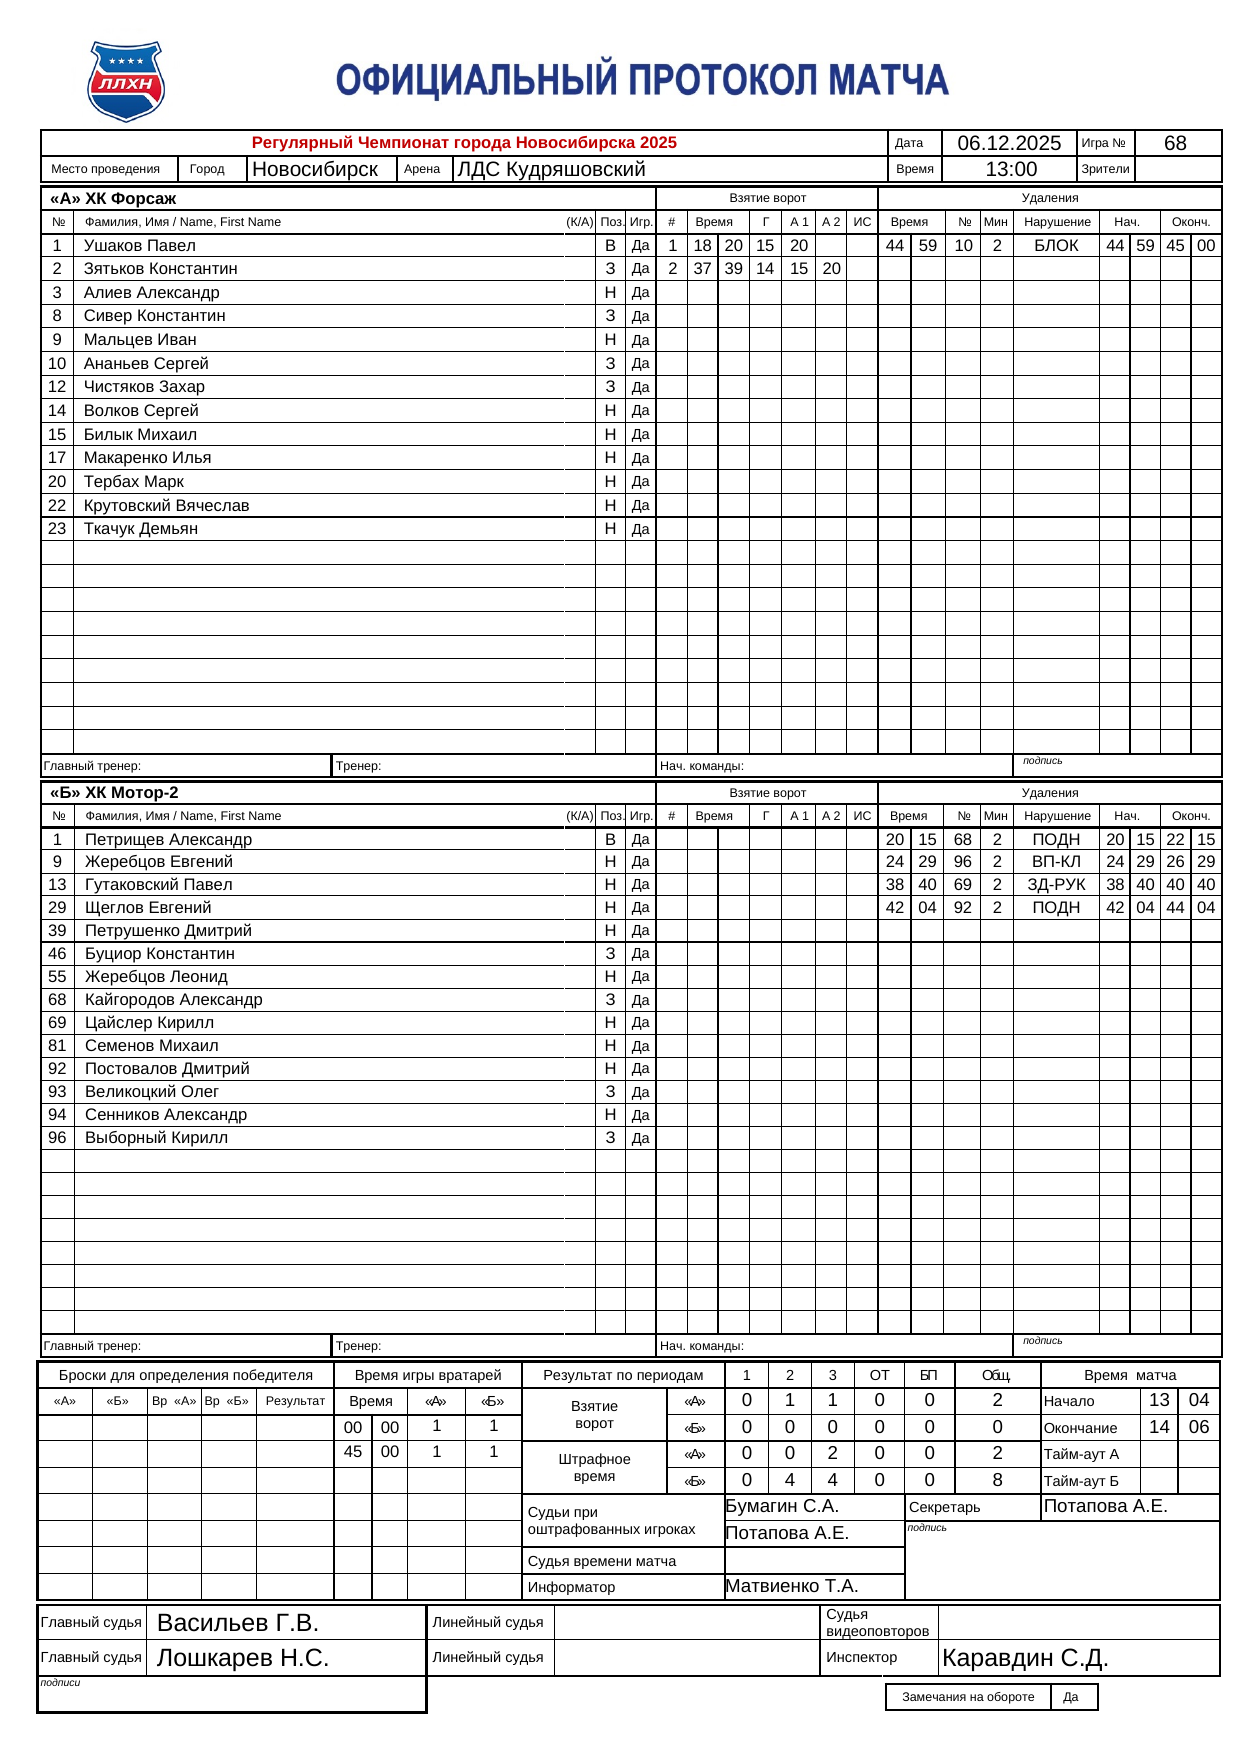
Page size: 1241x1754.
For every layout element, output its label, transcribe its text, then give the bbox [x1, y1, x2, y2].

table_cell Нарушение [1014, 211, 1099, 233]
table_cell Штрафное время [523, 1442, 666, 1493]
table_cell [408, 1468, 465, 1493]
table_cell [1100, 281, 1129, 303]
table_cell [847, 707, 877, 729]
table_cell [847, 1288, 877, 1310]
table_cell 15 [912, 829, 943, 849]
table_cell [1192, 1150, 1221, 1172]
table_cell [816, 1150, 846, 1172]
table_cell [1014, 989, 1099, 1011]
table_cell 24 [1100, 850, 1129, 872]
table_cell [912, 352, 945, 374]
table_cell [75, 1265, 564, 1287]
table_cell [565, 829, 595, 849]
table_cell [750, 305, 781, 327]
table_cell [847, 829, 877, 849]
table_cell [1014, 683, 1099, 706]
table_cell [1179, 1468, 1219, 1493]
table_cell [847, 1012, 877, 1033]
table_cell [1131, 518, 1160, 540]
table_cell [75, 1173, 564, 1195]
table_cell [879, 376, 910, 398]
table_cell [719, 1219, 749, 1241]
table_cell [1161, 470, 1190, 493]
table_cell [257, 1441, 333, 1467]
table_cell 18 [688, 235, 717, 256]
table_cell [565, 989, 595, 1011]
table_cell [657, 376, 687, 398]
table_cell [981, 659, 1013, 682]
table_cell [879, 1058, 910, 1079]
table_cell [428, 1677, 882, 1711]
table_cell [596, 541, 625, 564]
table_cell [719, 305, 749, 327]
table_cell № [42, 211, 73, 233]
table_cell [1014, 1311, 1099, 1333]
table_cell [726, 1548, 904, 1573]
table_cell [626, 659, 655, 682]
table_cell [816, 376, 846, 398]
table_cell [1161, 1127, 1190, 1149]
table_cell [981, 1150, 1013, 1172]
table_cell [981, 1081, 1013, 1103]
table_cell [879, 588, 910, 611]
table_cell [847, 896, 877, 918]
table_cell [688, 1311, 717, 1333]
table_cell Н [596, 850, 625, 872]
table_cell [42, 1311, 74, 1333]
table_cell Фамилия, Имя / Name, First Name [75, 805, 565, 826]
table_cell [688, 1081, 717, 1103]
table_cell 44 [879, 235, 910, 256]
table_cell Новосибирск [248, 157, 396, 181]
table_cell [93, 1574, 147, 1599]
table_cell [626, 1150, 655, 1172]
table_cell [1192, 1196, 1221, 1218]
table_cell Волков Сергей [74, 399, 564, 422]
table_cell [1192, 683, 1221, 706]
table_cell Да [626, 920, 655, 941]
table_cell Семенов Михаил [75, 1035, 564, 1057]
table_cell [719, 494, 749, 516]
table_cell [981, 943, 1013, 964]
table_cell А 2 [816, 805, 846, 826]
table_cell Зятьков Константин [74, 257, 564, 280]
table_cell [565, 1219, 595, 1241]
table_cell [1192, 1104, 1221, 1126]
table_cell [657, 683, 687, 706]
table_cell [816, 920, 846, 941]
table_cell [596, 1219, 625, 1241]
table_cell [782, 1127, 815, 1149]
table_cell [912, 1081, 943, 1103]
table_cell [912, 1035, 943, 1057]
table_cell Н [596, 1104, 625, 1126]
table_cell 14 [750, 257, 781, 280]
table_cell [657, 423, 687, 445]
table_cell [42, 683, 73, 706]
table_cell [981, 683, 1013, 706]
table_cell [847, 1196, 877, 1218]
table_cell [1192, 281, 1221, 303]
table_cell [782, 565, 815, 587]
table_cell 0 [726, 1389, 768, 1413]
table_cell [750, 541, 781, 564]
table_cell [719, 850, 749, 872]
table_cell [39, 1521, 92, 1546]
table_cell [946, 328, 980, 351]
table_cell [750, 707, 781, 729]
table_cell [657, 1242, 687, 1264]
table_cell [408, 1547, 465, 1573]
table_header «Б» ХК Мотор-2 [42, 783, 655, 803]
table_cell [596, 565, 625, 587]
table_cell З [596, 943, 625, 964]
table_cell Да [626, 281, 655, 303]
table_cell [946, 376, 980, 398]
table_cell [565, 730, 595, 753]
table_cell [688, 423, 717, 445]
table_cell [944, 943, 980, 964]
table_cell [719, 829, 749, 849]
table_cell [750, 1265, 781, 1287]
table_cell Ушаков Павел [74, 235, 564, 256]
table_cell [816, 446, 846, 469]
table_cell [1014, 943, 1099, 964]
table_cell [944, 989, 980, 1011]
table_cell 1 [408, 1441, 465, 1467]
table_cell [944, 1081, 980, 1103]
table_cell 04 [1131, 896, 1160, 918]
table_cell Н [596, 1058, 625, 1079]
table_cell [981, 281, 1013, 303]
table_cell [750, 659, 781, 682]
table_cell [1014, 612, 1099, 634]
table_cell [657, 1081, 687, 1103]
table_cell [750, 1173, 781, 1195]
table_cell [1192, 612, 1221, 634]
table_cell [879, 966, 910, 987]
table_cell 29 [42, 896, 74, 918]
table_cell 2 [981, 896, 1013, 918]
table_cell [74, 541, 564, 564]
table_cell 2 [812, 1442, 854, 1467]
table_cell [596, 1288, 625, 1310]
table_cell 9 [42, 850, 74, 872]
table_cell [657, 943, 687, 964]
table_cell [1100, 683, 1129, 706]
table_cell [148, 1494, 201, 1520]
table_cell [657, 1196, 687, 1218]
table_cell [565, 399, 595, 422]
table_cell [565, 352, 595, 374]
table_cell [688, 659, 717, 682]
table_cell [657, 1035, 687, 1057]
table_cell [750, 588, 781, 611]
table_cell 20 [42, 470, 73, 493]
table_cell [688, 636, 717, 658]
table_cell [879, 636, 910, 658]
table_header Время матча [1042, 1363, 1219, 1387]
table_cell [719, 874, 749, 895]
table_cell 2 [657, 257, 687, 280]
table_cell 1 [42, 829, 74, 849]
table_cell [816, 470, 846, 493]
table_cell [1131, 966, 1160, 987]
table_cell 39 [42, 920, 74, 941]
table_cell [1014, 1035, 1099, 1057]
table_cell [750, 328, 781, 351]
table_cell 38 [879, 874, 910, 895]
table_cell [565, 1150, 595, 1172]
table_cell [42, 1242, 74, 1264]
table_cell [1014, 281, 1099, 303]
table_cell Нач. команды: [657, 755, 1012, 776]
table_cell Да [626, 257, 655, 280]
table_cell [466, 1521, 521, 1546]
table_cell [202, 1494, 256, 1520]
table_cell Цайслер Кирилл [75, 1012, 564, 1033]
table_cell Н [596, 920, 625, 941]
table_cell [912, 707, 945, 729]
table_cell [202, 1468, 256, 1493]
table_cell [1131, 1265, 1160, 1287]
table_cell [688, 1035, 717, 1057]
table_cell [879, 305, 910, 327]
table_cell [657, 470, 687, 493]
table_cell [816, 305, 846, 327]
table_cell [750, 989, 781, 1011]
table_cell [1014, 1265, 1099, 1287]
table_cell [944, 1242, 980, 1264]
table_cell [565, 588, 595, 611]
table_cell [879, 518, 910, 540]
table_cell [1161, 1012, 1190, 1033]
table_cell [946, 494, 980, 516]
table_cell [688, 1173, 717, 1195]
table_cell [782, 1219, 815, 1241]
table_cell [688, 1288, 717, 1310]
table_cell [782, 850, 815, 872]
table_cell [879, 1081, 910, 1103]
table_cell [782, 588, 815, 611]
table_cell Поз. [596, 211, 625, 233]
table_cell [565, 235, 595, 256]
table_cell 0 [855, 1468, 904, 1493]
table_cell [657, 518, 687, 540]
table_cell Мальцев Иван [74, 328, 564, 351]
table_cell [1014, 1173, 1099, 1195]
table_cell [1131, 257, 1160, 280]
table_cell [782, 829, 815, 849]
table_cell [750, 565, 781, 587]
table_cell [1100, 1012, 1129, 1033]
table_cell [1192, 1173, 1221, 1195]
table_cell [847, 1081, 877, 1103]
table_cell [816, 1242, 846, 1264]
table_cell [847, 730, 877, 753]
table_cell [816, 636, 846, 658]
table_cell Н [596, 328, 625, 351]
table_cell 0 [905, 1415, 954, 1440]
table_cell [847, 612, 877, 634]
table_cell [1014, 1288, 1099, 1310]
table_cell [335, 1494, 371, 1520]
table_cell [1131, 305, 1160, 327]
table_cell [408, 1521, 465, 1546]
table_cell [596, 588, 625, 611]
table_cell [1192, 1288, 1221, 1310]
table_cell Окончание [1042, 1415, 1140, 1440]
table_cell Результат [257, 1389, 333, 1413]
table_cell Нач. [1100, 805, 1160, 826]
table_cell [688, 1127, 717, 1149]
table_cell [981, 399, 1013, 422]
table_cell [626, 1311, 655, 1333]
table_cell [719, 352, 749, 374]
table_cell [565, 1196, 595, 1218]
table_cell 1 [812, 1389, 854, 1413]
table_header Время игры вратарей [335, 1363, 521, 1387]
table_cell [688, 1012, 717, 1033]
table_cell Да [626, 446, 655, 469]
table_cell [1161, 423, 1190, 445]
table_cell [782, 376, 815, 398]
table_cell [879, 281, 910, 303]
table_cell [688, 1196, 717, 1218]
table_cell 0 [769, 1442, 811, 1467]
table_cell [1100, 376, 1129, 398]
table_cell «Б» [668, 1468, 724, 1493]
table_cell [1192, 588, 1221, 611]
table_cell [883, 1677, 1220, 1681]
table_cell 04 [1192, 896, 1221, 918]
table_cell [1014, 1012, 1099, 1033]
table_cell 94 [42, 1104, 74, 1126]
table_cell [981, 1012, 1013, 1033]
table_cell [626, 588, 655, 611]
table_cell [750, 920, 781, 941]
table_cell [750, 1035, 781, 1057]
table_cell 17 [42, 446, 73, 469]
table_cell [688, 1058, 717, 1079]
table_cell Макаренко Илья [74, 446, 564, 469]
table_cell [688, 281, 717, 303]
table_cell [750, 730, 781, 753]
table_cell [596, 1311, 625, 1333]
table_cell [1099, 1682, 1220, 1711]
table_cell [1141, 1441, 1177, 1467]
table_cell Тренер: [333, 1335, 655, 1356]
table_cell [626, 1265, 655, 1287]
table_cell [719, 1058, 749, 1079]
table_cell [816, 352, 846, 374]
table_cell [847, 850, 877, 872]
table_cell [782, 636, 815, 658]
table_cell [879, 328, 910, 351]
table_cell [148, 1574, 201, 1599]
table_cell [750, 1311, 781, 1333]
table_cell [657, 1311, 687, 1333]
table_cell [782, 305, 815, 327]
table_cell [1131, 1081, 1160, 1103]
table_cell [565, 1104, 595, 1126]
table_cell Тайм-аут А [1042, 1441, 1140, 1467]
table_cell [1131, 470, 1160, 493]
table_cell [879, 989, 910, 1011]
table_cell [42, 1196, 74, 1218]
table_cell 40 [1161, 874, 1190, 895]
table_cell [719, 612, 749, 634]
table_cell [719, 423, 749, 445]
table_cell [719, 1104, 749, 1126]
table_cell 9 [42, 328, 73, 351]
table_cell [1192, 920, 1221, 941]
table_cell [750, 1196, 781, 1218]
table_cell «Б » [466, 1389, 521, 1413]
table_cell [626, 1196, 655, 1218]
table_cell [1131, 1104, 1160, 1126]
table_cell 29 [912, 850, 943, 872]
table_cell [1100, 1173, 1129, 1195]
table_cell [816, 328, 846, 351]
table_cell [1100, 565, 1129, 587]
table_cell Да [626, 423, 655, 445]
table_cell [912, 1012, 943, 1033]
table_cell [466, 1574, 521, 1599]
table_cell 15 [750, 235, 781, 256]
table_cell 15 [1192, 829, 1221, 849]
table_cell ВП-КЛ [1014, 850, 1099, 872]
table_cell [565, 423, 595, 445]
table_header ОТ [855, 1363, 904, 1387]
table_cell [782, 1150, 815, 1172]
table_cell [1161, 920, 1190, 941]
table_cell [1014, 1219, 1099, 1241]
table_cell 59 [912, 235, 945, 256]
table_cell Н [596, 399, 625, 422]
table_cell Да [626, 966, 655, 987]
table_cell [1161, 352, 1190, 374]
table_cell [1161, 730, 1190, 753]
table_cell [816, 235, 846, 256]
table_cell [981, 518, 1013, 540]
table_cell [688, 494, 717, 516]
table_cell [565, 541, 595, 564]
table_cell Крутовский Вячеслав [74, 494, 564, 516]
table_cell [750, 1150, 781, 1172]
table_cell [1014, 636, 1099, 658]
table_cell [1014, 707, 1099, 729]
table_cell [1014, 659, 1099, 682]
table_cell [657, 328, 687, 351]
table_cell Да [626, 1127, 655, 1149]
table_cell [688, 1219, 717, 1241]
table_cell [719, 328, 749, 351]
table_cell [879, 494, 910, 516]
table_cell [944, 1173, 980, 1195]
table_cell [1014, 1150, 1099, 1172]
table_cell [1161, 305, 1190, 327]
table_cell [912, 730, 945, 753]
table_cell Взятие ворот [523, 1389, 666, 1440]
table_cell [981, 1265, 1013, 1287]
table_cell [688, 352, 717, 374]
table_cell [688, 850, 717, 872]
table_cell [912, 588, 945, 611]
table_cell подпись [906, 1522, 1219, 1599]
table_cell [335, 1468, 371, 1493]
table_cell З [596, 376, 625, 398]
table_cell Информатор [523, 1575, 724, 1599]
table_cell [657, 730, 687, 753]
table_cell [1131, 730, 1160, 753]
table_cell 20 [1100, 829, 1129, 849]
table_cell [1131, 376, 1160, 398]
table_cell [912, 1311, 943, 1333]
table_cell [565, 1173, 595, 1195]
table_cell 69 [944, 874, 980, 895]
table_cell [816, 943, 846, 964]
table_header Броски для определения победителя [39, 1363, 333, 1387]
table_cell [944, 1058, 980, 1079]
table_cell Мин [981, 805, 1013, 826]
table_cell [1192, 376, 1221, 398]
table_cell [466, 1494, 521, 1520]
table_cell Тербах Марк [74, 470, 564, 493]
table_cell [944, 1265, 980, 1287]
table_cell [1161, 659, 1190, 682]
table_cell [1161, 966, 1190, 987]
table_cell [148, 1416, 201, 1440]
table_cell [816, 1104, 846, 1126]
table_cell [39, 1494, 92, 1520]
table_cell [1100, 257, 1129, 280]
table_cell Вр «Б» [202, 1389, 256, 1413]
table_cell подпись [1014, 1335, 1221, 1356]
table_cell [1131, 1311, 1160, 1333]
table_cell [626, 541, 655, 564]
table_cell [912, 966, 943, 987]
table_cell [1161, 1219, 1190, 1241]
table_cell [750, 943, 781, 964]
table_cell [847, 1058, 877, 1079]
table_cell [912, 1242, 943, 1264]
table_cell [912, 1104, 943, 1126]
table_cell [912, 920, 943, 941]
table_cell Да [626, 896, 655, 918]
table_cell [657, 920, 687, 941]
table_cell [816, 1081, 846, 1103]
table_cell [847, 1035, 877, 1057]
table_cell ПОДН [1014, 896, 1099, 918]
table_cell [816, 989, 846, 1011]
table_cell [879, 1104, 910, 1126]
table_cell [912, 943, 943, 964]
table_cell [879, 920, 910, 941]
table_cell Время [889, 157, 941, 181]
table_cell [565, 1311, 595, 1333]
table_cell [596, 1265, 625, 1287]
table_cell Потапова А.Е. [726, 1521, 904, 1546]
table_cell [1141, 1468, 1177, 1493]
table_cell [657, 1265, 687, 1287]
table_cell [816, 1058, 846, 1079]
table_cell [981, 446, 1013, 469]
table_cell [981, 470, 1013, 493]
table_cell 26 [1161, 850, 1190, 872]
table_cell [719, 1311, 749, 1333]
table_cell [688, 305, 717, 327]
table_cell З [596, 989, 625, 1011]
table_cell [782, 707, 815, 729]
table_cell [565, 1035, 595, 1057]
table_cell Петрищев Александр [75, 829, 564, 849]
table_cell 45 [335, 1441, 371, 1467]
table_cell [912, 989, 943, 1011]
table_cell [1192, 1035, 1221, 1057]
table_cell 0 [905, 1468, 954, 1493]
table_cell [847, 920, 877, 941]
table_cell [1100, 518, 1129, 540]
table_cell Да [626, 829, 655, 849]
table_cell [1192, 399, 1221, 422]
table_cell [750, 1242, 781, 1264]
table_cell 0 [726, 1442, 768, 1467]
table_cell Фамилия, Имя / Name, First Name [74, 211, 565, 233]
table_cell [565, 683, 595, 706]
table_cell [42, 707, 73, 729]
table_cell 0 [855, 1415, 904, 1440]
table_cell 93 [42, 1081, 74, 1103]
table_cell [565, 1288, 595, 1310]
table_cell [1192, 423, 1221, 445]
table_cell [657, 966, 687, 987]
table_cell [912, 636, 945, 658]
table_cell [847, 683, 877, 706]
table_cell Тайм-аут Б [1042, 1468, 1140, 1493]
table_cell Да [626, 1012, 655, 1033]
table_cell Выборный Кирилл [75, 1127, 564, 1149]
table_cell [1161, 257, 1190, 280]
table_cell [946, 305, 980, 327]
table_cell [596, 1173, 625, 1195]
table_cell 1 [466, 1441, 521, 1467]
table_cell З [596, 257, 625, 280]
table_cell [1192, 1058, 1221, 1079]
table_cell 29 [1192, 850, 1221, 872]
table_cell [1161, 636, 1190, 658]
table_cell Да [626, 470, 655, 493]
table_cell [565, 943, 595, 964]
table_cell [944, 1127, 980, 1149]
table_cell (К/А) [565, 211, 595, 233]
table_cell 2 [956, 1389, 1040, 1413]
table_cell [1131, 636, 1160, 658]
table_cell [750, 352, 781, 374]
table_cell [750, 470, 781, 493]
table_cell [39, 1441, 92, 1467]
table_cell [782, 1173, 815, 1195]
table_cell [1161, 1196, 1190, 1218]
table_cell [719, 896, 749, 918]
table_cell ЛДС Кудряшовский [454, 157, 887, 181]
table_cell 92 [944, 896, 980, 918]
table_cell [688, 399, 717, 422]
table_cell Игр. [626, 805, 655, 826]
table_cell [750, 1288, 781, 1310]
table_cell 15 [42, 423, 73, 445]
table_cell [879, 659, 910, 682]
table_cell [750, 494, 781, 516]
table_cell [688, 1265, 717, 1287]
table_cell [946, 518, 980, 540]
table_cell Нач. [1100, 211, 1160, 233]
table_cell Н [596, 1012, 625, 1033]
table_cell Место проведения [42, 157, 177, 181]
table_cell [688, 446, 717, 469]
table_cell [847, 659, 877, 682]
table_cell [1100, 1127, 1129, 1149]
table_cell Да [626, 305, 655, 327]
table_cell [1131, 612, 1160, 634]
table_cell [750, 636, 781, 658]
table_cell [1161, 1081, 1190, 1103]
table_cell [912, 399, 945, 422]
table_cell [816, 588, 846, 611]
table_cell [93, 1547, 147, 1573]
table_cell Н [596, 1035, 625, 1057]
table_cell [565, 966, 595, 987]
table_cell [1131, 446, 1160, 469]
table_cell [42, 730, 73, 753]
table_cell [782, 1242, 815, 1264]
table_cell Да [626, 1035, 655, 1057]
table_cell [816, 1288, 846, 1310]
table_cell [981, 423, 1013, 445]
table_cell [626, 730, 655, 753]
table_header 06.12.2025 [943, 131, 1076, 155]
table_cell [782, 896, 815, 918]
table_cell [816, 1219, 846, 1241]
table_cell [1136, 157, 1221, 181]
table_cell [1161, 1242, 1190, 1264]
table_cell [816, 423, 846, 445]
table_cell [1100, 1104, 1129, 1126]
table_cell [782, 1311, 815, 1333]
table_cell [719, 1242, 749, 1264]
table_cell [981, 920, 1013, 941]
table_cell [565, 1242, 595, 1264]
table_cell [719, 376, 749, 398]
table_cell [565, 565, 595, 587]
table_cell [782, 541, 815, 564]
table_cell Начало [1042, 1389, 1140, 1413]
table_cell [719, 541, 749, 564]
table_cell # [657, 211, 687, 233]
table_cell [1014, 1242, 1099, 1264]
table_cell [981, 966, 1013, 987]
table_cell [688, 328, 717, 351]
table_cell [879, 707, 910, 729]
table_cell [1161, 399, 1190, 422]
table_cell Лошкарев Н.С. [147, 1640, 425, 1675]
table_cell [1192, 966, 1221, 987]
table_cell [944, 1012, 980, 1033]
table_cell [93, 1494, 147, 1520]
table_cell [1100, 730, 1129, 753]
table_cell [847, 305, 877, 327]
table_cell 4 [812, 1468, 854, 1493]
table_cell 8 [42, 305, 73, 327]
table_cell [657, 612, 687, 634]
table_cell [42, 1173, 74, 1195]
table_cell Потапова А.Е. [1042, 1495, 1219, 1520]
table_cell № [42, 805, 74, 826]
table_cell [596, 1196, 625, 1218]
table_cell 1 [657, 235, 687, 256]
table_cell Постовалов Дмитрий [75, 1058, 564, 1079]
table_cell подписи [39, 1677, 425, 1711]
table_cell 2 [981, 235, 1013, 256]
table_cell [816, 281, 846, 303]
table_cell А 2 [816, 211, 846, 233]
table_cell Главный тренер: [42, 1335, 330, 1356]
table_cell [879, 683, 910, 706]
table_cell [93, 1441, 147, 1467]
table_cell [981, 989, 1013, 1011]
table_cell [816, 829, 846, 849]
table_cell [596, 683, 625, 706]
table_cell [782, 423, 815, 445]
table_cell [1161, 707, 1190, 729]
table_cell [1161, 1058, 1190, 1079]
table_cell Мин [981, 211, 1013, 233]
table_cell [816, 850, 846, 872]
table_cell Нарушение [1014, 805, 1099, 826]
table_cell Главный судья [39, 1640, 146, 1675]
table_cell 46 [42, 943, 74, 964]
table_cell «А» [408, 1389, 465, 1413]
table_cell [750, 896, 781, 918]
table_cell [1192, 352, 1221, 374]
table_cell [1100, 1035, 1129, 1057]
table_cell [1100, 305, 1129, 327]
table_cell [75, 1288, 564, 1310]
table_cell 13 [42, 874, 74, 895]
table_cell [688, 730, 717, 753]
table_cell [626, 565, 655, 587]
table_cell А 1 [782, 805, 815, 826]
table_cell [816, 683, 846, 706]
table_cell Жеребцов Леонид [75, 966, 564, 987]
table_cell [1161, 1150, 1190, 1172]
table_cell [626, 1242, 655, 1264]
table_cell [847, 494, 877, 516]
table_cell Г [750, 805, 781, 826]
table_cell [335, 1521, 371, 1546]
table_cell [981, 1219, 1013, 1241]
table_cell [912, 376, 945, 398]
table_cell [688, 707, 717, 729]
table_cell Да [626, 235, 655, 256]
table_cell [816, 874, 846, 895]
table_cell [879, 1265, 910, 1287]
table_cell [1014, 328, 1099, 351]
table_cell [565, 1058, 595, 1079]
table_cell [1161, 541, 1190, 564]
table_cell Н [596, 423, 625, 445]
table_cell [1100, 659, 1129, 682]
table_cell Великоцкий Олег [75, 1081, 564, 1103]
table_cell [1131, 707, 1160, 729]
table_cell [565, 920, 595, 941]
table_cell [257, 1521, 333, 1546]
table_header Замечания на обороте [887, 1685, 1050, 1709]
table_cell [879, 1219, 910, 1241]
table_cell 0 [726, 1415, 768, 1440]
table_cell [944, 966, 980, 987]
table_cell 22 [42, 494, 73, 516]
table_cell [257, 1494, 333, 1520]
table_cell [912, 1173, 943, 1195]
table_cell [750, 1058, 781, 1079]
table_cell [335, 1574, 371, 1599]
table_cell [719, 989, 749, 1011]
table_cell [946, 659, 980, 682]
table_cell [1014, 446, 1099, 469]
table_cell [657, 896, 687, 918]
table_cell [847, 588, 877, 611]
table_cell [1131, 1127, 1160, 1149]
table_cell 12 [42, 376, 73, 398]
table_cell [688, 1150, 717, 1172]
table_cell [657, 305, 687, 327]
table_cell [782, 1196, 815, 1218]
table_cell 0 [956, 1415, 1040, 1440]
table_cell [1131, 1242, 1160, 1264]
table_cell 2 [42, 257, 73, 280]
table_cell [816, 565, 846, 587]
table_cell [75, 1242, 564, 1264]
table_cell [657, 352, 687, 374]
table_cell [39, 1468, 92, 1493]
table_cell [596, 1242, 625, 1264]
table_cell [912, 612, 945, 634]
table_cell Чистяков Захар [74, 376, 564, 398]
table_cell [879, 1127, 910, 1149]
table_cell [1100, 1288, 1129, 1310]
table_cell [1100, 446, 1129, 469]
table_cell [1161, 446, 1190, 469]
table_cell 22 [1161, 829, 1190, 849]
table_cell [1131, 683, 1160, 706]
table_cell [782, 874, 815, 895]
table_cell [565, 376, 595, 398]
table_cell [1131, 399, 1160, 422]
table_cell [1014, 966, 1099, 987]
table_cell 13 [1141, 1389, 1177, 1413]
table_cell [148, 1441, 201, 1467]
table_cell [847, 966, 877, 987]
table_cell «А» [39, 1389, 92, 1413]
table_cell 2 [981, 829, 1013, 849]
table_cell [565, 612, 595, 634]
table_cell № [944, 805, 980, 826]
table_cell Вр «А» [148, 1389, 201, 1413]
table_cell [750, 518, 781, 540]
table_cell [1100, 423, 1129, 445]
table_cell [719, 470, 749, 493]
table_cell [879, 565, 910, 587]
table_cell [981, 1058, 1013, 1079]
table_cell Секретарь [906, 1495, 1040, 1520]
table_cell [847, 943, 877, 964]
table_cell Да [626, 399, 655, 422]
table_cell [688, 541, 717, 564]
table_cell [782, 683, 815, 706]
table_cell [816, 966, 846, 987]
table_cell [1131, 565, 1160, 587]
table_cell [847, 565, 877, 587]
table_cell [596, 612, 625, 634]
table_cell 10 [42, 352, 73, 374]
table_cell Город [179, 157, 246, 181]
table_cell [257, 1547, 333, 1573]
table_cell Н [596, 896, 625, 918]
table_cell А 1 [782, 211, 815, 233]
table_cell [847, 518, 877, 540]
table_cell Оконч. [1161, 805, 1221, 826]
table_cell [596, 636, 625, 658]
table_cell [1131, 1058, 1160, 1079]
table_cell [944, 1104, 980, 1126]
table_header 1 [726, 1363, 768, 1387]
table_cell [879, 943, 910, 964]
table_cell [750, 850, 781, 872]
table_cell [1100, 966, 1129, 987]
table_cell [74, 636, 564, 658]
table_cell [782, 470, 815, 493]
table_cell [946, 612, 980, 634]
table_cell [944, 1288, 980, 1310]
table_cell [626, 1219, 655, 1241]
table_cell [879, 470, 910, 493]
table_cell [847, 1173, 877, 1195]
table_cell [981, 707, 1013, 729]
table_cell [912, 1058, 943, 1079]
table_cell [1192, 565, 1221, 587]
table_cell [688, 470, 717, 493]
table_cell Щеглов Евгений [75, 896, 564, 918]
table_cell [1014, 1104, 1099, 1126]
table_cell [257, 1574, 333, 1599]
table_cell Сивер Константин [74, 305, 564, 327]
table_cell [912, 518, 945, 540]
table_cell [1131, 423, 1160, 445]
table_header Взятие ворот [657, 188, 877, 209]
table_cell [39, 1547, 92, 1573]
table_cell [816, 1035, 846, 1057]
table_cell [1161, 989, 1190, 1011]
table_cell [847, 1219, 877, 1241]
table_cell [202, 1441, 256, 1467]
table_cell [782, 399, 815, 422]
table_cell [74, 588, 564, 611]
table_cell [981, 541, 1013, 564]
table_cell Да [626, 376, 655, 398]
table_cell [750, 829, 781, 849]
table_cell [750, 612, 781, 634]
table_cell [981, 1242, 1013, 1264]
table_cell [912, 1150, 943, 1172]
table_cell 00 [373, 1416, 407, 1440]
table_header БП [905, 1363, 954, 1387]
table_header Удаления [879, 783, 1221, 803]
table_cell [782, 966, 815, 987]
table_cell [782, 1081, 815, 1103]
table_cell [944, 1150, 980, 1172]
table_cell Н [596, 281, 625, 303]
table_cell Буциор Константин [75, 943, 564, 964]
table_cell [1192, 305, 1221, 327]
table_cell [879, 1242, 910, 1264]
table_cell [1192, 328, 1221, 351]
table_cell [944, 1219, 980, 1241]
table_cell [565, 1127, 595, 1149]
table_cell Билык Михаил [74, 423, 564, 445]
table_cell [42, 612, 73, 634]
table_cell 2 [981, 874, 1013, 895]
table_cell [1192, 1127, 1221, 1149]
table_cell [816, 730, 846, 753]
table_cell [782, 943, 815, 964]
table_cell 55 [42, 966, 74, 987]
table_cell [1131, 1219, 1160, 1241]
table_cell 0 [855, 1442, 904, 1467]
table_cell [1100, 1081, 1129, 1103]
table_cell [39, 1574, 92, 1599]
table_cell [657, 565, 687, 587]
table_cell Алиев Александр [74, 281, 564, 303]
table_cell Инспектор [821, 1640, 938, 1675]
table_cell [879, 352, 910, 374]
table_cell [657, 989, 687, 1011]
table_cell [555, 1606, 819, 1639]
table_cell [912, 1288, 943, 1310]
table_cell [912, 541, 945, 564]
table_cell Н [596, 470, 625, 493]
table_cell [373, 1468, 407, 1493]
table_cell [596, 707, 625, 729]
table_cell [1131, 943, 1160, 964]
table_cell [565, 1265, 595, 1287]
table_cell [1131, 1035, 1160, 1057]
table_cell В [596, 235, 625, 256]
table_cell [879, 1012, 910, 1033]
table_cell [719, 446, 749, 469]
table_header 68 [1136, 131, 1221, 155]
table_cell [782, 1265, 815, 1287]
table_cell [1100, 588, 1129, 611]
table_cell [657, 636, 687, 658]
table_cell [1161, 683, 1190, 706]
table_cell [688, 896, 717, 918]
table_cell [946, 683, 980, 706]
table_cell [981, 352, 1013, 374]
table_cell Да [626, 328, 655, 351]
table_cell [1192, 541, 1221, 564]
table_cell [847, 352, 877, 374]
table_cell Н [596, 966, 625, 987]
table_cell [946, 352, 980, 374]
table_cell Судьи при оштрафованных игроках [523, 1495, 724, 1546]
table_cell [565, 446, 595, 469]
table_cell [42, 636, 73, 658]
table_cell [719, 683, 749, 706]
table_cell [42, 1219, 74, 1241]
table_cell [782, 920, 815, 941]
table_cell 59 [1131, 235, 1160, 256]
table_cell [816, 1265, 846, 1287]
table_cell ИС [847, 211, 877, 233]
table_cell [847, 1265, 877, 1287]
table_cell [75, 1219, 564, 1241]
table_cell 0 [769, 1415, 811, 1440]
table_cell [466, 1547, 521, 1573]
table_cell [565, 636, 595, 658]
table_cell [42, 588, 73, 611]
table_cell [148, 1521, 201, 1546]
table_cell 1 [42, 235, 73, 256]
table_cell Тренер: [333, 755, 655, 776]
table_cell [912, 470, 945, 493]
table_cell [879, 1288, 910, 1310]
table_cell [688, 588, 717, 611]
table_cell [946, 470, 980, 493]
table_cell Петрушенко Дмитрий [75, 920, 564, 941]
table_cell [373, 1494, 407, 1520]
table_cell 0 [812, 1415, 854, 1440]
table_cell [782, 446, 815, 469]
table_cell [750, 1127, 781, 1149]
table_cell [946, 423, 980, 445]
table_cell [879, 1173, 910, 1195]
table_cell [1014, 305, 1099, 327]
table_cell [1100, 494, 1129, 516]
table_cell [1161, 281, 1190, 303]
table_cell [847, 423, 877, 445]
table_header Взятие ворот [657, 783, 877, 803]
table_cell [719, 1127, 749, 1149]
table_cell [688, 989, 717, 1011]
table_cell [719, 707, 749, 729]
table_cell [1014, 352, 1099, 374]
table_cell [847, 376, 877, 398]
table_cell [202, 1574, 256, 1599]
table_cell 96 [42, 1127, 74, 1149]
table_cell [1100, 920, 1129, 941]
table_cell 40 [1131, 874, 1160, 895]
table_cell Васильев Г.В. [147, 1606, 425, 1639]
table_cell [816, 1196, 846, 1218]
table_cell [1192, 1242, 1221, 1264]
table_cell 68 [42, 989, 74, 1011]
table_cell [1100, 943, 1129, 964]
table_cell [1100, 328, 1129, 351]
table_header Общ. [956, 1363, 1040, 1387]
table_cell [657, 446, 687, 469]
table_cell [1192, 518, 1221, 540]
table_cell Да [626, 1104, 655, 1126]
table_cell [1131, 659, 1160, 682]
table_cell [1014, 588, 1099, 611]
table_cell [912, 565, 945, 587]
table_cell [719, 588, 749, 611]
table_cell [1131, 588, 1160, 611]
table_cell [688, 683, 717, 706]
table_cell 0 [726, 1468, 768, 1493]
table_cell [688, 565, 717, 587]
table_cell 68 [944, 829, 980, 849]
table_cell [565, 1081, 595, 1103]
table_cell [719, 730, 749, 753]
table_cell [946, 399, 980, 422]
table_cell [202, 1547, 256, 1573]
table_cell [657, 588, 687, 611]
table_cell [626, 612, 655, 634]
table_cell Да [626, 874, 655, 895]
table_cell [688, 1104, 717, 1126]
table_cell [1100, 707, 1129, 729]
table_cell [688, 966, 717, 987]
table_cell [1014, 518, 1099, 540]
table_cell [1131, 541, 1160, 564]
table_cell [946, 707, 980, 729]
table_cell [782, 352, 815, 374]
table_cell Ткачук Демьян [74, 518, 564, 540]
table_cell [565, 518, 595, 540]
table_cell [1014, 494, 1099, 516]
table_cell [74, 730, 564, 753]
table_cell [719, 1150, 749, 1172]
table_cell [750, 446, 781, 469]
table_cell [688, 943, 717, 964]
table_cell [719, 518, 749, 540]
table_cell [565, 850, 595, 872]
table_cell № [946, 211, 980, 233]
table_cell [1192, 730, 1221, 753]
table_cell «А» [668, 1389, 724, 1413]
table_cell [1161, 1035, 1190, 1057]
table_cell 69 [42, 1012, 74, 1033]
table_cell [1014, 920, 1099, 941]
table_cell [847, 1127, 877, 1149]
table_cell [782, 1104, 815, 1126]
table_cell Н [596, 446, 625, 469]
table_cell [1161, 1104, 1190, 1126]
table_cell [816, 1311, 846, 1333]
table_cell Г [750, 211, 781, 233]
table_cell 1 [466, 1416, 521, 1440]
table_cell [657, 874, 687, 895]
table_cell ПОДН [1014, 829, 1099, 849]
table_cell З [596, 305, 625, 327]
table_cell [657, 281, 687, 303]
table_cell [257, 1468, 333, 1493]
table_cell [565, 874, 595, 895]
table_cell [1014, 423, 1099, 445]
table_cell [1131, 1288, 1160, 1310]
table_cell [879, 612, 910, 634]
table_cell Да [626, 850, 655, 872]
table_cell [944, 1035, 980, 1057]
table_cell [555, 1640, 819, 1675]
table_cell [981, 305, 1013, 327]
table_cell [879, 1035, 910, 1057]
table_cell Судья времени матча [523, 1548, 724, 1573]
table_cell Да [626, 1081, 655, 1103]
table_cell ИС [847, 805, 877, 826]
table_header Игра № [1078, 131, 1134, 155]
table_cell 96 [944, 850, 980, 872]
table_cell [1100, 399, 1129, 422]
table_cell [1192, 1265, 1221, 1287]
table_cell 24 [879, 850, 910, 872]
table_cell [466, 1468, 521, 1493]
table_cell [657, 1104, 687, 1126]
table_cell Линейный судья [428, 1640, 554, 1675]
table_cell [626, 636, 655, 658]
table_cell [981, 1173, 1013, 1195]
table_cell [373, 1574, 407, 1599]
table_cell 13:00 [943, 157, 1076, 181]
table_cell [1161, 494, 1190, 516]
table_cell 20 [879, 829, 910, 849]
table_cell [657, 1150, 687, 1172]
table_cell 20 [782, 235, 815, 256]
table_cell Жеребцов Евгений [75, 850, 564, 872]
table_cell [74, 683, 564, 706]
table_cell Да [626, 518, 655, 540]
table_cell [688, 829, 717, 849]
table_cell [626, 1173, 655, 1195]
table_cell [847, 989, 877, 1011]
table_cell Гутаковский Павел [75, 874, 564, 895]
table_cell [719, 966, 749, 987]
table_cell [946, 446, 980, 469]
table_cell [657, 707, 687, 729]
table_cell [981, 612, 1013, 634]
table_cell [565, 659, 595, 682]
table_cell [750, 423, 781, 445]
table_cell [750, 1104, 781, 1126]
table_cell 2 [956, 1442, 1040, 1467]
table_cell 40 [912, 874, 943, 895]
table_cell [1014, 1058, 1099, 1079]
table_cell [847, 257, 877, 280]
table_cell [816, 1127, 846, 1149]
table_cell [1100, 1196, 1129, 1218]
table_cell [816, 1173, 846, 1195]
table_cell [1161, 1265, 1190, 1287]
table_cell [981, 1196, 1013, 1218]
table_cell [981, 636, 1013, 658]
table_cell [1192, 989, 1221, 1011]
table_cell [750, 874, 781, 895]
table_cell [944, 920, 980, 941]
table_cell 00 [335, 1416, 371, 1440]
table_cell [782, 281, 815, 303]
table_cell [1192, 636, 1221, 658]
table_cell Нач. команды: [657, 1335, 1012, 1356]
table_cell [657, 1173, 687, 1195]
table_cell [1161, 518, 1190, 540]
table_cell [1014, 257, 1099, 280]
table_cell [879, 423, 910, 445]
table_cell [719, 1265, 749, 1287]
table_cell Бумагин С.А. [726, 1495, 904, 1520]
table_cell [1192, 943, 1221, 964]
table_cell (К/А) [565, 805, 595, 826]
table_cell [1161, 1173, 1190, 1195]
table_cell [879, 541, 910, 564]
table_cell «Б» [668, 1415, 724, 1440]
table_cell [75, 1311, 564, 1333]
table_cell [750, 376, 781, 398]
table_cell [1161, 376, 1190, 398]
table_cell [946, 541, 980, 564]
table_cell [879, 1196, 910, 1218]
table_cell [782, 518, 815, 540]
table_cell [657, 399, 687, 422]
table_cell Оконч. [1161, 211, 1221, 233]
table_cell Н [596, 518, 625, 540]
table_cell [1131, 1012, 1160, 1033]
table_cell [782, 1012, 815, 1033]
table_cell [74, 707, 564, 729]
table_cell [1014, 730, 1099, 753]
table_cell [565, 470, 595, 493]
table_cell Да [626, 494, 655, 516]
table_cell [373, 1547, 407, 1573]
table_cell [565, 257, 595, 280]
table_cell [688, 612, 717, 634]
table_cell 38 [1100, 874, 1129, 895]
table_cell [1192, 446, 1221, 469]
table_cell [912, 659, 945, 682]
table_cell 1 [769, 1389, 811, 1413]
table_cell [75, 1150, 564, 1172]
table_cell [565, 707, 595, 729]
table_cell [1161, 328, 1190, 351]
table_cell [688, 874, 717, 895]
table_cell [202, 1521, 256, 1546]
table_cell [657, 541, 687, 564]
table_header Результат по периодам [523, 1363, 724, 1387]
table_header Дата [889, 131, 941, 155]
table_cell [719, 281, 749, 303]
table_cell [1100, 1219, 1129, 1241]
table_cell [565, 328, 595, 351]
table_cell [1100, 612, 1129, 634]
table_cell З [596, 1127, 625, 1149]
table_cell [1131, 1173, 1160, 1195]
table_cell [1192, 1311, 1221, 1333]
table_cell [782, 730, 815, 753]
table_cell [782, 612, 815, 634]
table_cell [816, 518, 846, 540]
table_cell 44 [1100, 235, 1129, 256]
table_cell 44 [1161, 896, 1190, 918]
table_cell [879, 399, 910, 422]
table_cell [688, 376, 717, 398]
table_cell [42, 541, 73, 564]
table_cell [847, 1104, 877, 1126]
table_cell З [596, 1081, 625, 1103]
table_cell Арена [398, 157, 452, 181]
table_cell [1014, 470, 1099, 493]
table_cell [944, 1196, 980, 1218]
table_cell [782, 659, 815, 682]
table_cell [1131, 989, 1160, 1011]
table_cell [879, 1311, 910, 1333]
table_cell [981, 1311, 1013, 1333]
table_cell [816, 659, 846, 682]
table_cell Да [626, 989, 655, 1011]
table_header Регулярный Чемпионат города Новосибирска 2025 [42, 131, 887, 155]
table_cell [719, 1012, 749, 1033]
table_cell подпись [1014, 755, 1221, 776]
table_cell [912, 683, 945, 706]
table_cell 20 [719, 235, 749, 256]
table_cell [1014, 376, 1099, 398]
table_cell 37 [688, 257, 717, 280]
table_cell Главный судья [39, 1606, 146, 1639]
table_cell [148, 1468, 201, 1493]
table_cell [565, 305, 595, 327]
table_cell [1192, 707, 1221, 729]
table_cell [148, 1547, 201, 1573]
table_cell [1100, 1150, 1129, 1172]
table_cell [42, 1265, 74, 1287]
table_cell [944, 1311, 980, 1333]
table_cell [657, 1127, 687, 1149]
table_cell [565, 1012, 595, 1033]
table_header Да [1052, 1685, 1097, 1709]
table_cell [1131, 328, 1160, 351]
table_cell [981, 1104, 1013, 1126]
table_cell [1100, 1311, 1129, 1333]
table_cell [75, 1196, 564, 1218]
table_cell Линейный судья [428, 1606, 554, 1639]
table_cell [750, 1012, 781, 1033]
table_cell 04 [912, 896, 943, 918]
table_cell 0 [905, 1389, 954, 1413]
table_cell [1161, 1288, 1190, 1310]
table_cell [879, 1150, 910, 1172]
table_cell [688, 920, 717, 941]
table_cell [1192, 1012, 1221, 1033]
table_cell [750, 1081, 781, 1103]
table_cell [981, 257, 1013, 280]
table_cell [847, 1311, 877, 1333]
table_cell «Б» [93, 1389, 147, 1413]
table_cell 92 [42, 1058, 74, 1079]
table_cell 00 [373, 1441, 407, 1467]
table_cell [1100, 470, 1129, 493]
table_cell [912, 423, 945, 445]
table_cell [93, 1521, 147, 1546]
table_cell [750, 1219, 781, 1241]
table_cell Каравдин С.Д. [939, 1640, 1219, 1675]
table_cell [782, 1288, 815, 1310]
table_cell [1131, 494, 1160, 516]
table_cell [1179, 1441, 1219, 1467]
table_cell [946, 730, 980, 753]
table_cell [912, 1127, 943, 1149]
table_cell [750, 966, 781, 987]
table_cell [816, 494, 846, 516]
table_cell [912, 1196, 943, 1218]
table_cell [42, 1150, 74, 1172]
table_cell [688, 1242, 717, 1264]
table_cell [912, 1265, 943, 1287]
table_cell БЛОК [1014, 235, 1099, 256]
table_cell [782, 989, 815, 1011]
table_cell Судья видеоповторов [821, 1606, 938, 1639]
table_cell 00 [1192, 235, 1221, 256]
table_cell 2 [981, 850, 1013, 872]
table_cell [750, 683, 781, 706]
table_cell [1014, 399, 1099, 422]
table_cell [912, 328, 945, 351]
table_cell Время [688, 805, 749, 826]
table_cell [816, 612, 846, 634]
table_cell 06 [1179, 1415, 1219, 1440]
table_cell [408, 1574, 465, 1599]
table_cell [1100, 1265, 1129, 1287]
table_cell [719, 636, 749, 658]
table_cell 14 [1141, 1415, 1177, 1440]
table_cell 81 [42, 1035, 74, 1057]
table_cell [657, 1288, 687, 1310]
table_cell [816, 399, 846, 422]
table_cell 40 [1192, 874, 1221, 895]
table_cell [626, 707, 655, 729]
table_cell З [596, 352, 625, 374]
table_cell [719, 399, 749, 422]
table_cell Время [688, 211, 749, 233]
table_cell [93, 1416, 147, 1440]
table_cell [657, 1058, 687, 1079]
table_cell 4 [769, 1468, 811, 1493]
table_cell [1014, 1127, 1099, 1149]
table_cell Н [596, 494, 625, 516]
table_cell [719, 1035, 749, 1057]
table_cell [946, 565, 980, 587]
table_cell [912, 1219, 943, 1241]
table_cell [912, 257, 945, 280]
table_cell [719, 943, 749, 964]
table_cell [1131, 1150, 1160, 1172]
table_cell [565, 281, 595, 303]
table_cell [657, 850, 687, 872]
table_cell Главный тренер: [42, 755, 330, 776]
table_cell Да [626, 943, 655, 964]
table_cell [946, 588, 980, 611]
table_cell Время [879, 211, 945, 233]
table_cell Игр. [626, 211, 655, 233]
table_cell [1192, 659, 1221, 682]
table_cell [1161, 943, 1190, 964]
table_cell [782, 1058, 815, 1079]
table_cell [1161, 612, 1190, 634]
table_cell [657, 1012, 687, 1033]
table_cell [816, 1012, 846, 1033]
table_cell [74, 612, 564, 634]
table_cell 04 [1179, 1389, 1219, 1413]
table_cell [981, 588, 1013, 611]
table_cell [373, 1521, 407, 1546]
table_cell [981, 494, 1013, 516]
table_cell [816, 896, 846, 918]
table_cell Да [626, 1058, 655, 1079]
table_cell [1014, 541, 1099, 564]
table_header «А» ХК Форсаж [42, 188, 655, 209]
table_cell [1192, 1081, 1221, 1103]
table_cell 14 [42, 399, 73, 422]
table_cell 39 [719, 257, 749, 280]
table_cell [946, 281, 980, 303]
table_cell [93, 1468, 147, 1493]
table_cell [1014, 1196, 1099, 1218]
table_cell [847, 281, 877, 303]
table_cell [981, 730, 1013, 753]
table_cell [847, 235, 877, 256]
table_cell [847, 328, 877, 351]
table_cell [912, 446, 945, 469]
table_cell Матвиенко Т.А. [726, 1575, 904, 1599]
table_cell [1131, 352, 1160, 374]
table_cell [782, 494, 815, 516]
table_cell [596, 659, 625, 682]
table_cell 15 [1131, 829, 1160, 849]
table_cell 3 [42, 281, 73, 303]
table_cell «А» [668, 1442, 724, 1467]
table_cell [257, 1416, 333, 1440]
table_cell [912, 281, 945, 303]
table_cell [74, 565, 564, 587]
table_cell [1014, 1081, 1099, 1103]
table_cell # [657, 805, 687, 826]
table_cell [1100, 1242, 1129, 1264]
table_cell 1 [408, 1416, 465, 1440]
table_cell [719, 1173, 749, 1195]
table_cell [879, 257, 910, 280]
table_cell [657, 1219, 687, 1241]
table_cell Время [335, 1389, 407, 1413]
table_cell [1014, 565, 1099, 587]
table_cell 8 [956, 1468, 1040, 1493]
table_cell [408, 1494, 465, 1520]
table_header 2 [769, 1363, 811, 1387]
table_header 3 [812, 1363, 854, 1387]
table_cell 42 [879, 896, 910, 918]
table_cell [596, 730, 625, 753]
table_cell [565, 494, 595, 516]
table_header Удаления [879, 188, 1221, 209]
table_cell [202, 1416, 256, 1440]
table_cell [750, 281, 781, 303]
table_cell Поз. [596, 805, 625, 826]
table_cell [946, 636, 980, 658]
table_cell [782, 328, 815, 351]
table_cell [847, 874, 877, 895]
table_cell [1192, 470, 1221, 493]
table_cell [719, 1196, 749, 1218]
table_cell 10 [946, 235, 980, 256]
table_cell Ананьев Сергей [74, 352, 564, 374]
table_cell [657, 494, 687, 516]
table_cell [42, 1288, 74, 1310]
table_cell [981, 1127, 1013, 1149]
table_cell [1100, 1058, 1129, 1079]
table_cell [657, 829, 687, 849]
table_cell [1161, 565, 1190, 587]
table_cell [1161, 1311, 1190, 1333]
table_cell [1161, 588, 1190, 611]
table_cell 15 [782, 257, 815, 280]
table_cell [912, 305, 945, 327]
table_cell [847, 1150, 877, 1172]
table_cell Зрители [1078, 157, 1134, 181]
table_cell 20 [816, 257, 846, 280]
table_cell 23 [42, 518, 73, 540]
table_cell [981, 1035, 1013, 1057]
table_cell [626, 683, 655, 706]
table_cell [939, 1606, 1219, 1639]
table_cell [1192, 1219, 1221, 1241]
table_cell [816, 541, 846, 564]
table_cell [981, 328, 1013, 351]
table_cell Н [596, 874, 625, 895]
table_cell [1100, 636, 1129, 658]
table_cell [626, 1288, 655, 1310]
table_cell [816, 707, 846, 729]
table_cell [847, 399, 877, 422]
table_cell [657, 659, 687, 682]
table_cell Сенников Александр [75, 1104, 564, 1126]
table_cell Кайгородов Александр [75, 989, 564, 1011]
table_cell [1131, 920, 1160, 941]
table_cell 29 [1131, 850, 1160, 872]
table_cell В [596, 829, 625, 849]
table_cell [1100, 989, 1129, 1011]
table_cell [1100, 352, 1129, 374]
table_cell [688, 518, 717, 540]
table_cell [981, 565, 1013, 587]
table_cell [847, 541, 877, 564]
table_cell [782, 1035, 815, 1057]
table_cell [719, 1081, 749, 1103]
table_cell [596, 1150, 625, 1172]
table_cell [39, 1416, 92, 1440]
table_cell [946, 257, 980, 280]
table_cell ЗД-РУК [1014, 874, 1099, 895]
table_cell [74, 659, 564, 682]
table_cell [912, 494, 945, 516]
table_cell [42, 565, 73, 587]
table_cell [879, 446, 910, 469]
table_cell [719, 1288, 749, 1310]
table_cell [1100, 541, 1129, 564]
table_cell [719, 659, 749, 682]
table_cell [750, 399, 781, 422]
table_cell [879, 730, 910, 753]
table_cell [981, 376, 1013, 398]
table_cell Время [879, 805, 943, 826]
picture [5, 28, 1179, 129]
table_cell 0 [855, 1389, 904, 1413]
table_cell 45 [1161, 235, 1190, 256]
table_cell [1192, 494, 1221, 516]
table_cell [719, 565, 749, 587]
table_cell [719, 920, 749, 941]
table_cell [335, 1547, 371, 1573]
table_cell 42 [1100, 896, 1129, 918]
table_cell [1192, 257, 1221, 280]
table_cell 0 [905, 1442, 954, 1467]
table_cell Да [626, 352, 655, 374]
table_cell [1131, 281, 1160, 303]
table_cell [565, 896, 595, 918]
table_cell [847, 636, 877, 658]
table_cell [847, 446, 877, 469]
table_cell [981, 1288, 1013, 1310]
table_cell [1131, 1196, 1160, 1218]
table_cell [42, 659, 73, 682]
table_cell [847, 470, 877, 493]
table_cell [847, 1242, 877, 1264]
